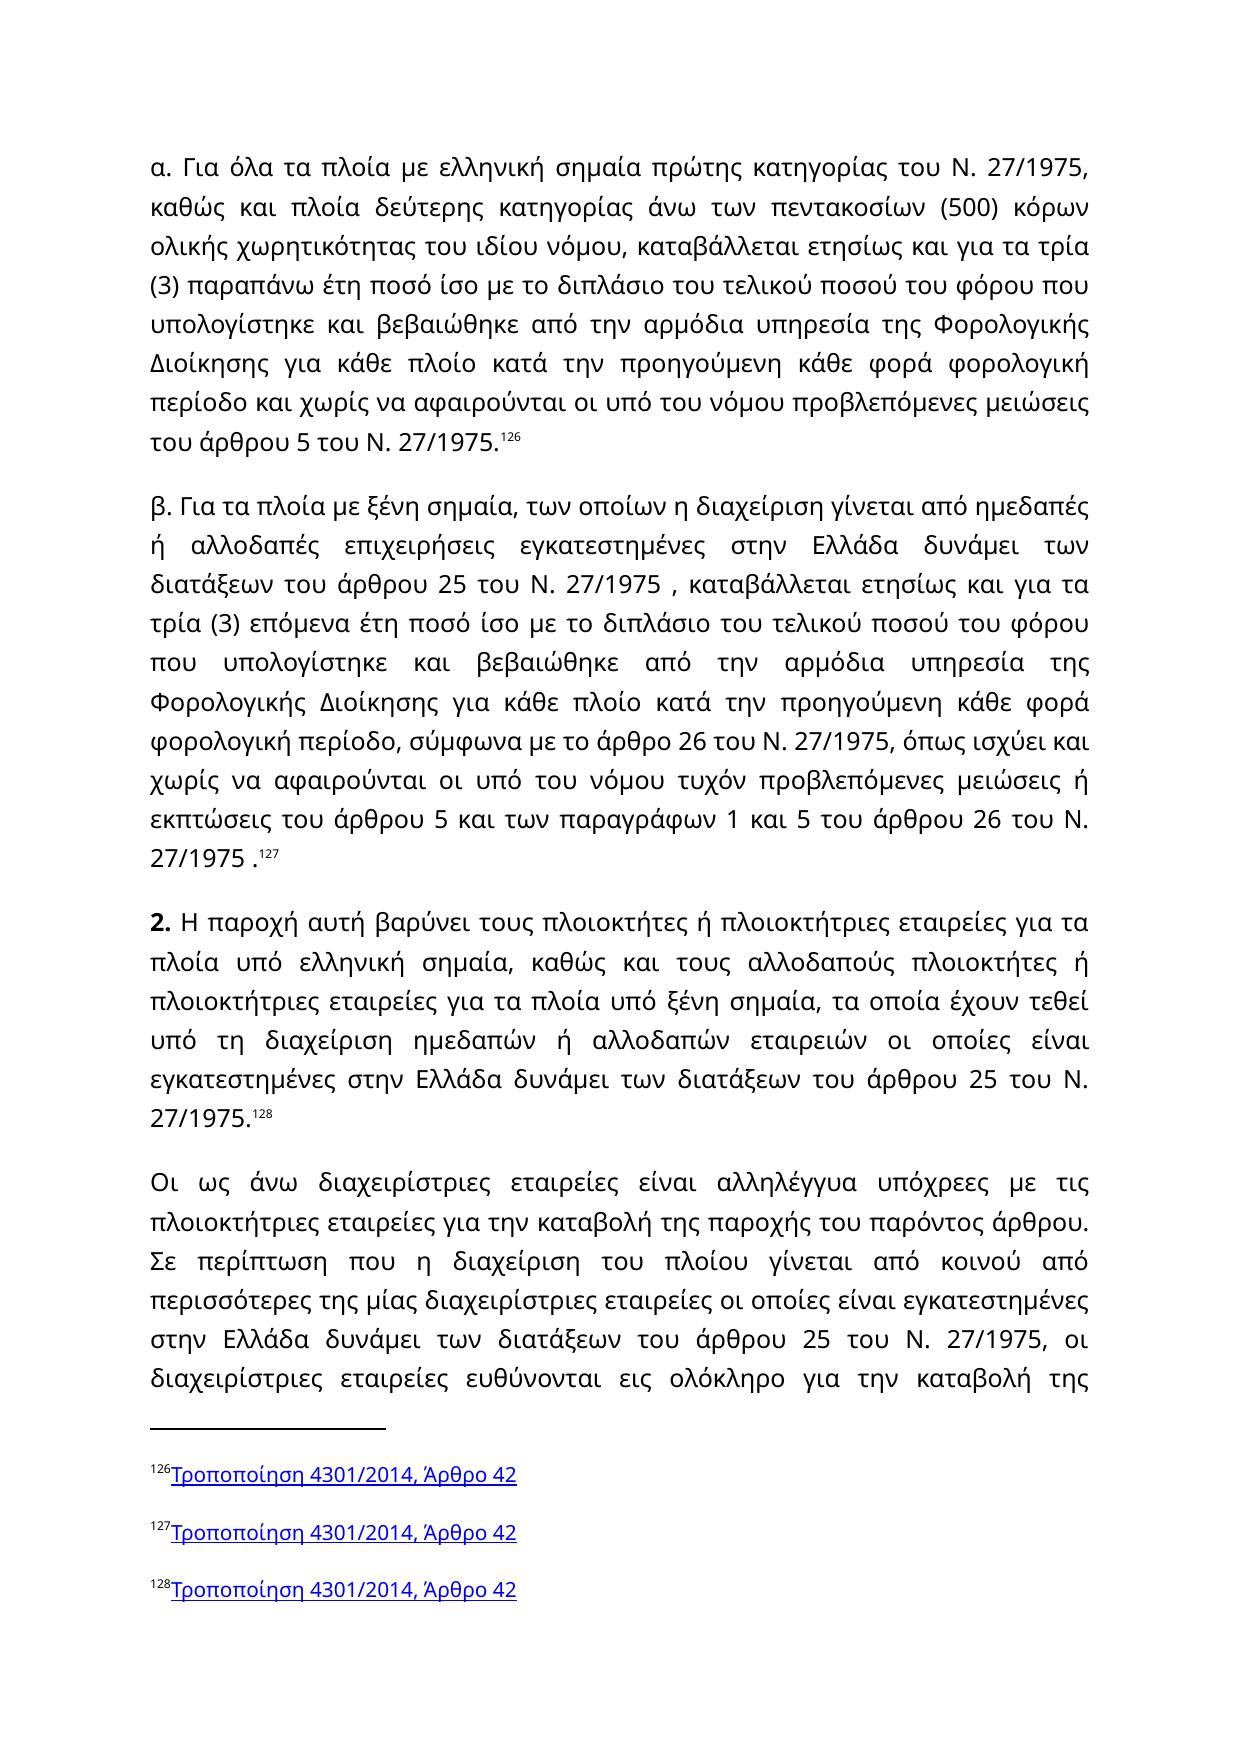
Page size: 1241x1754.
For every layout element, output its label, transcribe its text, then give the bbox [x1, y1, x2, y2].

text Τροποποίηση 4301/2014, Άρθρο 42 [150, 1460, 1090, 1489]
text β. Για τα πλοία με ξένη σημαία, των οποίων η διαχείριση γίνεται από ημεδαπές ή αλλοδαπές επιχειρήσεις εγκατεστημένες στην Ελλάδα δυνάμει των διατάξεων του άρθρου 25 του Ν. 27/1975 , καταβάλλεται ετησίως και για τα τρία (3) επόμενα έτη ποσό ίσο με το διπλάσιο του τελικού ποσού του φόρου που υπολογίστηκε και βεβαιώθηκε από την αρμόδια υπηρεσία της Φορολογικής Διοίκησης για κάθε πλοίο κατά την προηγούμενη κάθε φορά φορολογική περίοδο, σύμφωνα με το άρθρο 26 του Ν. 27/1975, όπως ισχύει και χωρίς να αφαιρούνται οι υπό του νόμου τυχόν προβλεπόμενες μειώσεις ή εκπτώσεις του άρθρου 5 και των παραγράφων 1 και 5 του άρθρου 26 του Ν. 27/1975 . [150, 488, 1090, 875]
text α. Για όλα τα πλοία με ελληνική σημαία πρώτης κατηγορίας του Ν. 27/1975, καθώς και πλοία δεύτερης κατηγορίας άνω των πεντακοσίων (500) κόρων ολικής χωρητικότητας του ιδίου νόμου, καταβάλλεται ετησίως και για τα τρία (3) παραπάνω έτη ποσό ίσο με το διπλάσιο του τελικού ποσού του φόρου που υπολογίστηκε και βεβαιώθηκε από την αρμόδια υπηρεσία της Φορολογικής Διοίκησης για κάθε πλοίο κατά την προηγούμενη κάθε φορά φορολογική περίοδο και χωρίς να αφαιρούνται οι υπό του νόμου προβλεπόμενες μειώσεις του άρθρου 5 του Ν. 27/1975. [150, 150, 1090, 458]
text 2. H παροχή αυτή βαρύνει τους πλοιοκτήτες ή πλοιοκτήτριες εταιρείες για τα πλοία υπό ελληνική σημαία, καθώς και τους αλλοδαπούς πλοιοκτήτες ή πλοιοκτήτριες εταιρείες για τα πλοία υπό ξένη σημαία, τα οποία έχουν τεθεί υπό τη διαχείριση ημεδαπών ή αλλοδαπών εταιρειών οι οποίες είναι εγκατεστημένες στην Ελλάδα δυνάμει των διατάξεων του άρθρου 25 του Ν. 27/1975. [150, 905, 1090, 1135]
text Τροποποίηση 4301/2014, Άρθρο 42 [150, 1576, 1090, 1604]
text Οι ως άνω διαχειρίστριες εταιρείες είναι αλληλέγγυα υπόχρεες με τις πλοιοκτήτριες εταιρείες για την καταβολή της παροχής του παρόντος άρθρου. Σε περίπτωση που η διαχείριση του πλοίου γίνεται από κοινού από περισσότερες της μίας διαχειρίστριες εταιρείες οι οποίες είναι εγκατεστημένες στην Ελλάδα δυνάμει των διατάξεων του άρθρου 25 του Ν. 27/1975, οι διαχειρίστριες εταιρείες ευθύνονται εις ολόκληρο για την καταβολή της [150, 1165, 1090, 1395]
text Τροποποίηση 4301/2014, Άρθρο 42 [150, 1518, 1090, 1546]
